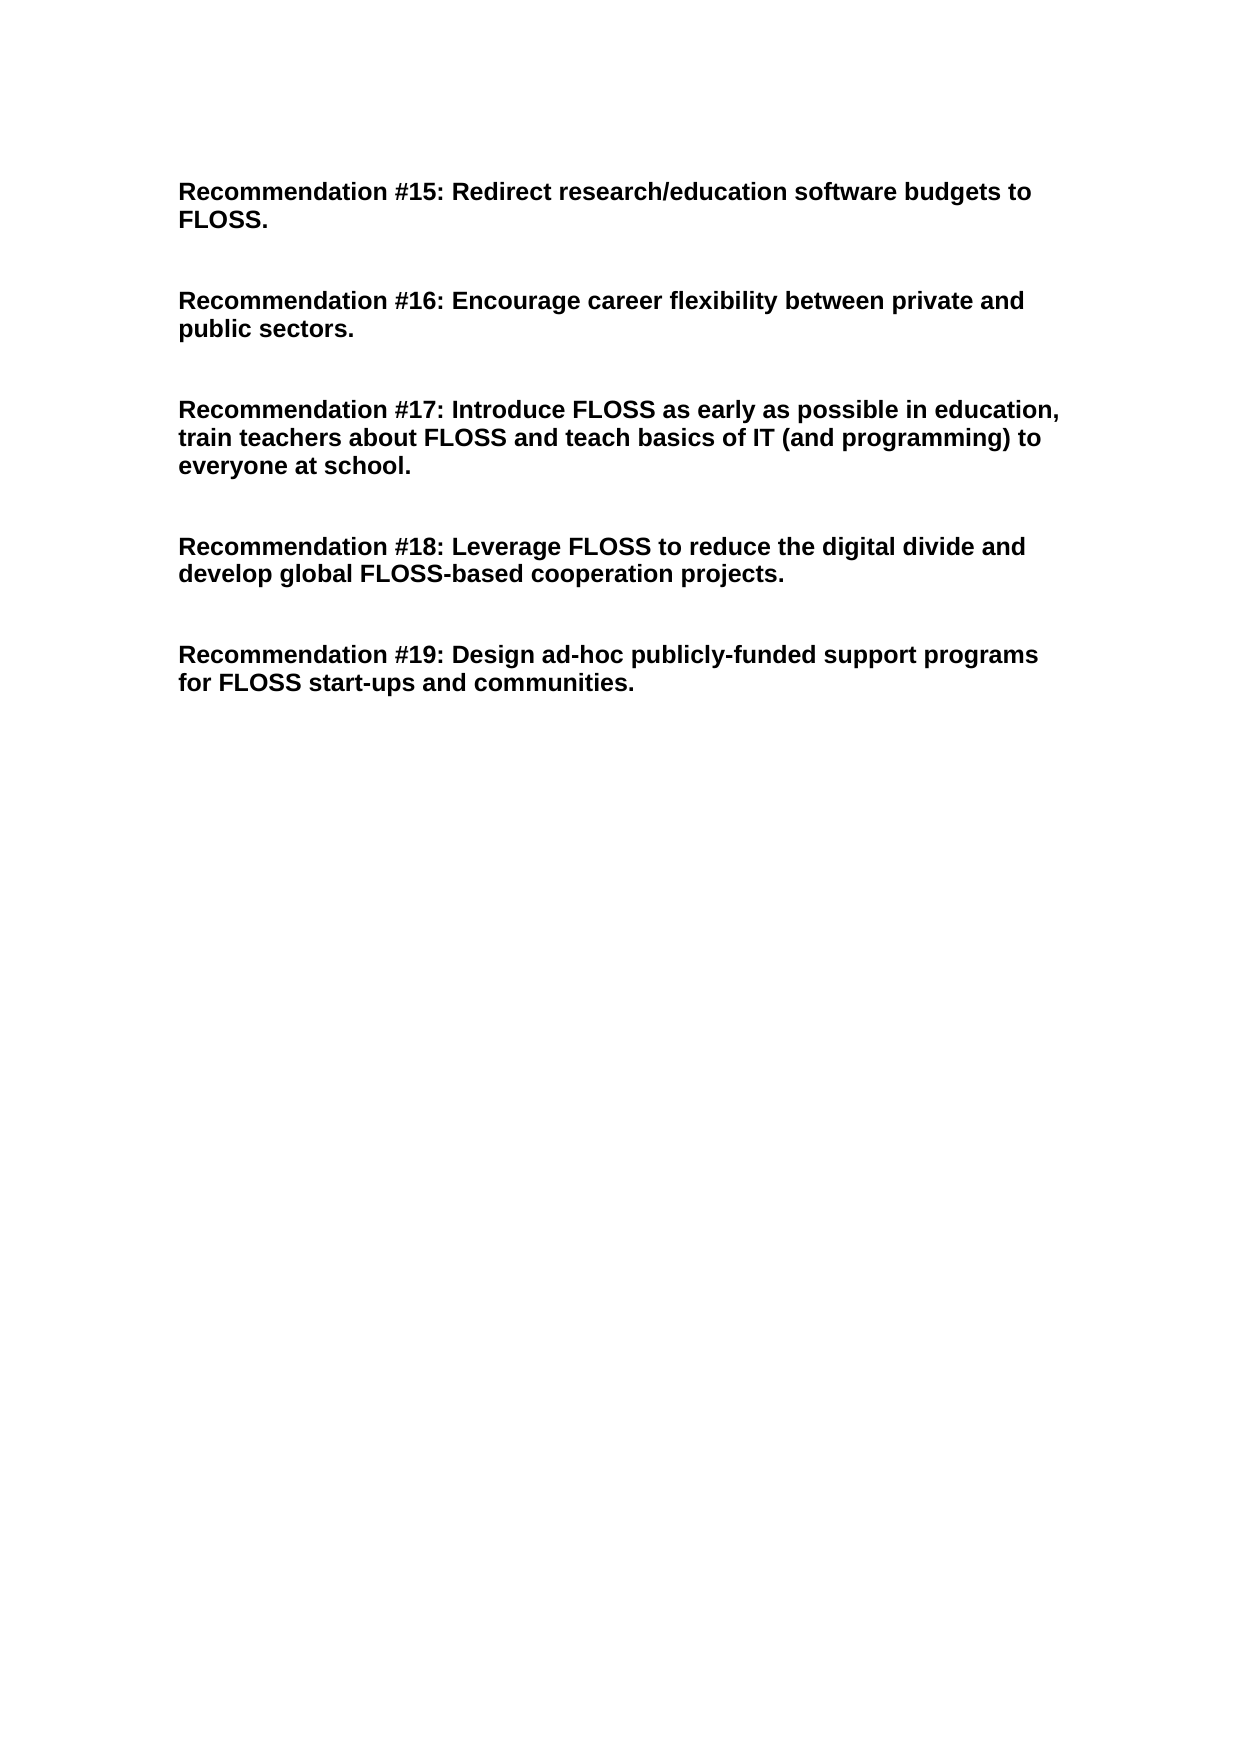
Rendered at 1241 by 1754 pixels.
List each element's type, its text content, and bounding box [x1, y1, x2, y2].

text Recommendation #16: Encourage career flexibility between private and public sectors. [178, 287, 1072, 343]
text Recommendation #17: Introduce FLOSS as early as possible in education, train teachers about FLOSS and teach basics of IT (and programming) to everyone at school. [178, 396, 1072, 479]
text Recommendation #19: Design ad-hoc publicly-funded support programs for FLOSS start-ups and communities. [178, 641, 1072, 697]
text Recommendation #18: Leverage FLOSS to reduce the digital divide and develop global FLOSS-based cooperation projects. [178, 532, 1072, 588]
text Recommendation #15: Redirect research/education software budgets to FLOSS. [178, 178, 1072, 234]
